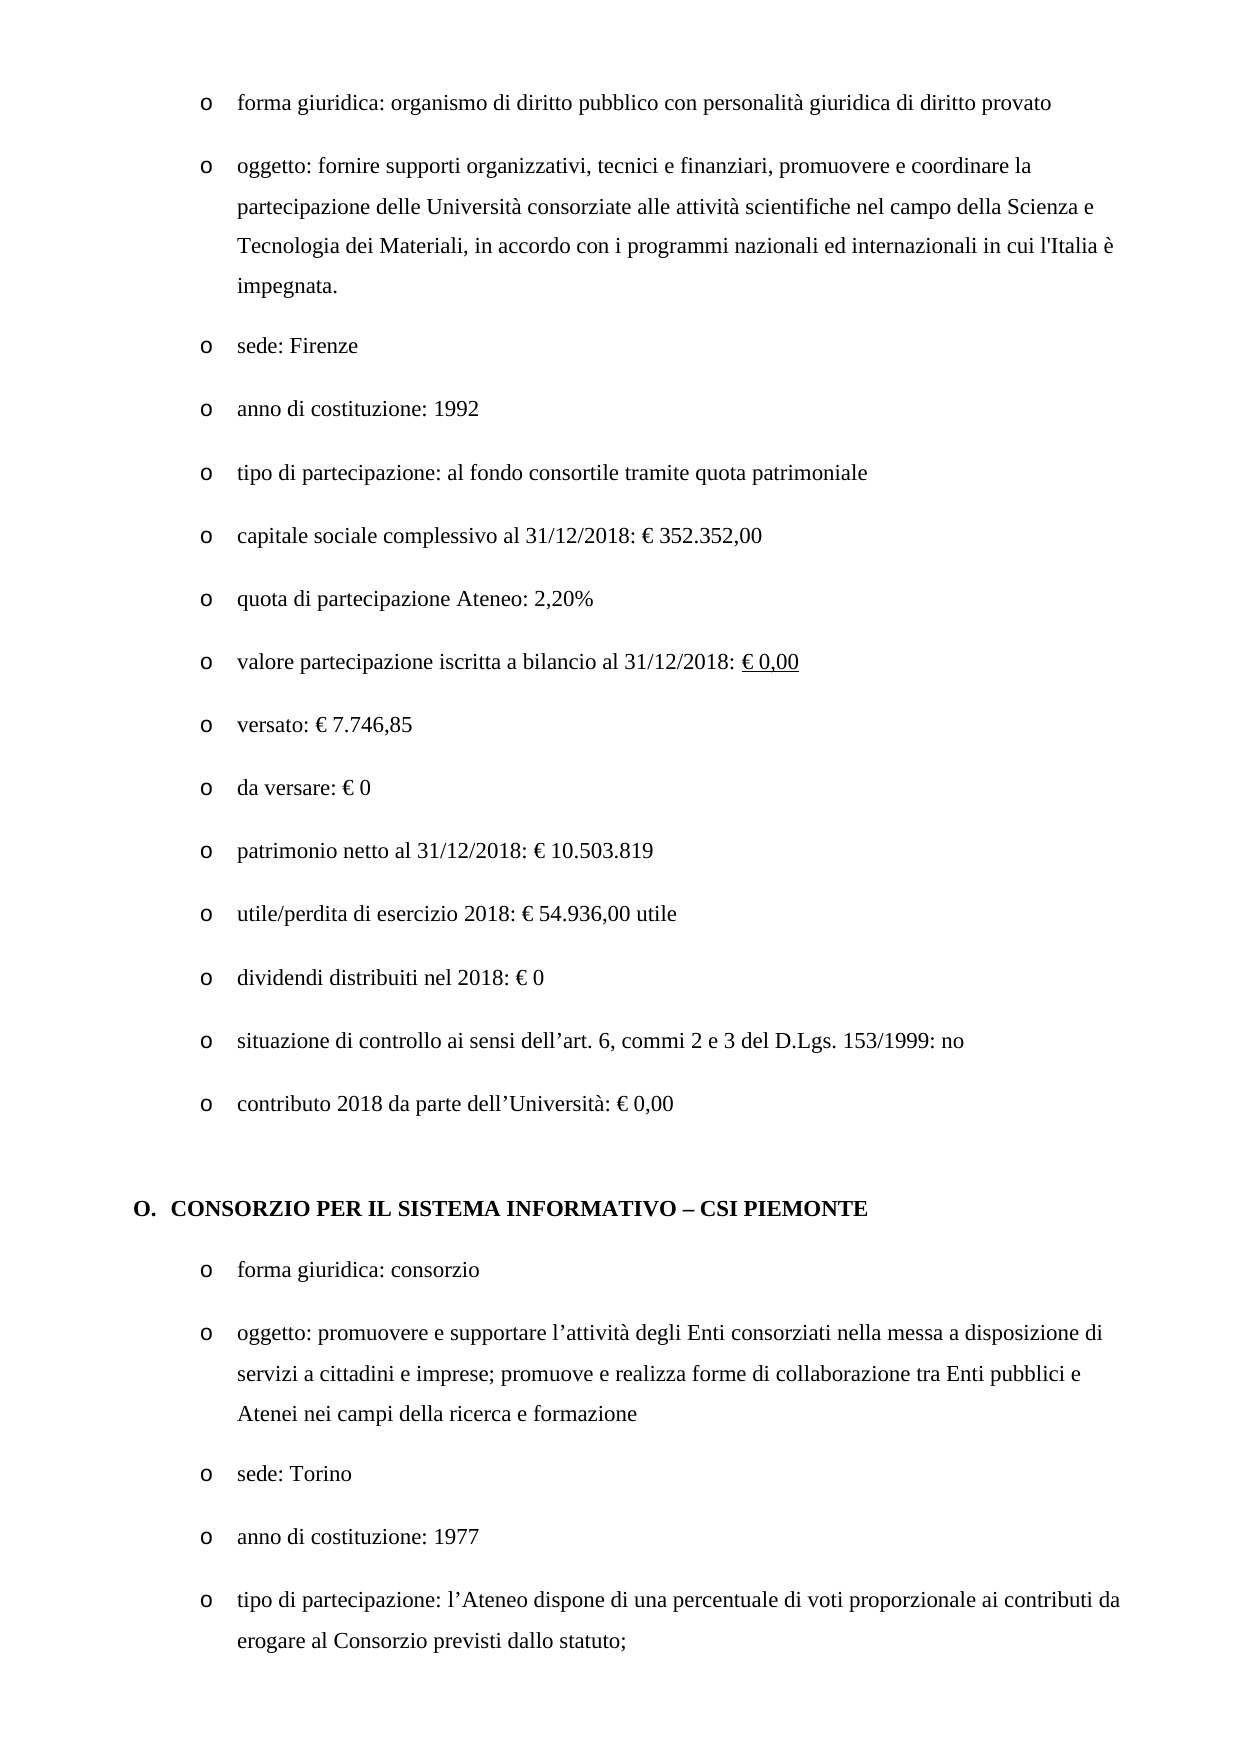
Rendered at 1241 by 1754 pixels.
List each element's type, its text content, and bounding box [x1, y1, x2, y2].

list da versare: € 0 [199, 774, 1122, 802]
list contributo 2018 da parte dell’Università: € 0,00 [199, 1090, 1122, 1118]
list oggetto: promuovere e supportare l’attività degli Enti consorziati nella messa a disposizione di servizi a cittadini e imprese; promuove e realizza forme di collaborazione tra Enti pubblici e Atenei nei campi della ricerca e formazione [199, 1319, 1122, 1426]
list anno di costituzione: 1992 [199, 396, 1122, 424]
list valore partecipazione iscritta a bilancio al 31/12/2018: € 0,00 [199, 648, 1122, 676]
list patrimonio netto al 31/12/2018: € 10.503.819 [199, 837, 1122, 866]
list utile/perdita di esercizio 2018: € 54.936,00 utile [199, 901, 1122, 929]
list sede: Firenze [199, 332, 1122, 361]
list tipo di partecipazione: al fondo consortile tramite quota patrimoniale [199, 459, 1122, 487]
list situazione di controllo ai sensi dell’art. 6, commi 2 e 3 del D.Lgs. 153/1999: no [199, 1027, 1122, 1055]
list forma giuridica: consorzio [199, 1256, 1122, 1284]
list oggetto: fornire supporti organizzativi, tecnici e finanziari, promuovere e coordinare la partecipazione delle Università consorziate alle attività scientifiche nel campo della Scienza e Tecnologia dei Materiali, in accordo con i programmi nazionali ed internazionali in cui l'Italia è impegnata. [199, 152, 1122, 298]
list CONSORZIO PER IL SISTEMA INFORMATIVO – CSI PIEMONTE [133, 1195, 1122, 1222]
list forma giuridica: organismo di diritto pubblico con personalità giuridica di diritto provato [199, 89, 1122, 117]
list sede: Torino [199, 1460, 1122, 1488]
list versato: € 7.746,85 [199, 711, 1122, 739]
list dividendi distribuiti nel 2018: € 0 [199, 964, 1122, 992]
list tipo di partecipazione: l’Ateneo dispone di una percentuale di voti proporzionale ai contributi da erogare al Consorzio previsti dallo statuto; [199, 1586, 1122, 1654]
list anno di costituzione: 1977 [199, 1523, 1122, 1551]
list capitale sociale complessivo al 31/12/2018: € 352.352,00 [199, 522, 1122, 550]
list quota di partecipazione Ateneo: 2,20% [199, 585, 1122, 613]
